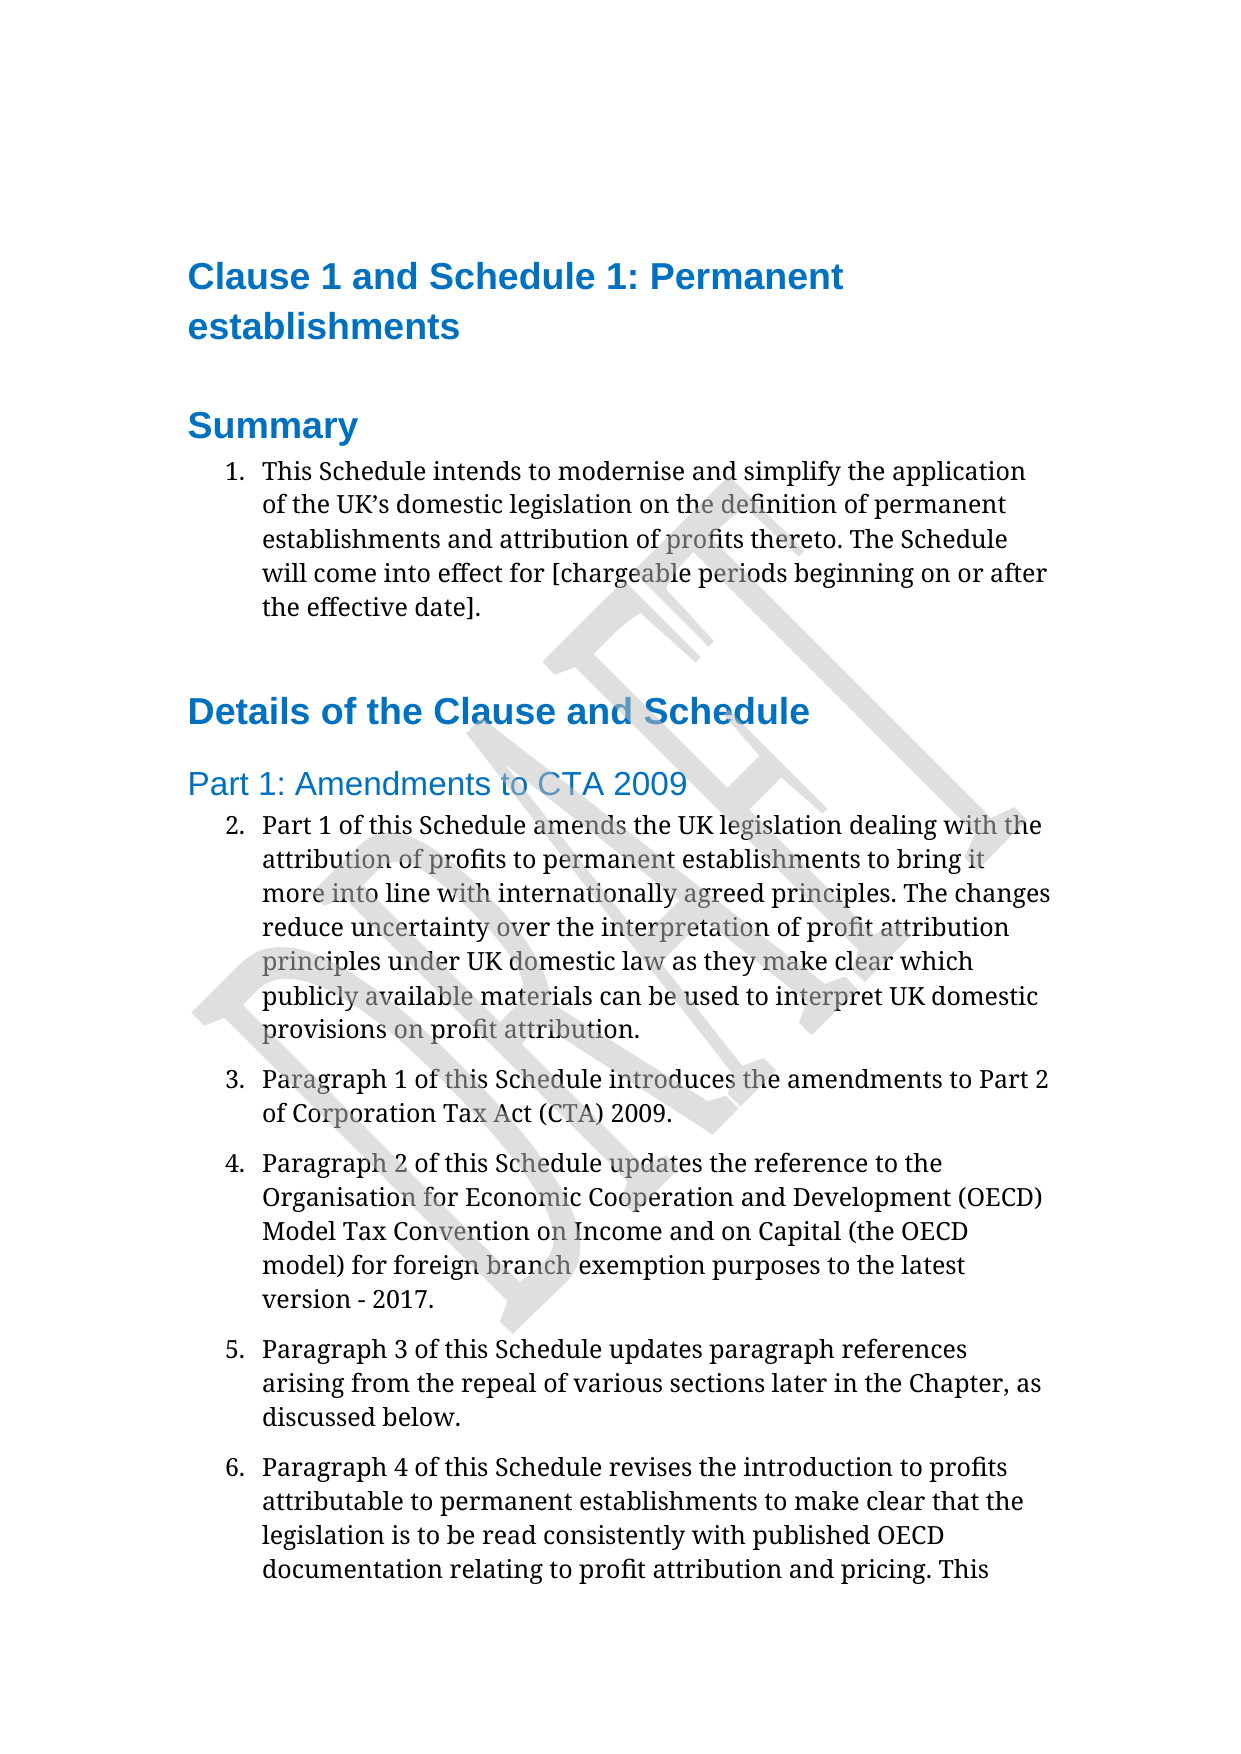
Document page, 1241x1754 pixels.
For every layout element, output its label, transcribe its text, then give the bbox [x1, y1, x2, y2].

list Part 1 of this Schedule amends the UK legislation dealing with the attribution of profits to permanent establishments to bring it more into line with internationally agreed principles. The changes reduce uncertainty over the interpretation of profit attribution principles under UK domestic law as they make clear which publicly available materials can be used to interpret UK domestic provisions on profit attribution. [364, 862, 522, 1021]
subtitle Details of the Clause and Schedule [187, 689, 639, 732]
list Paragraph 1 of this Schedule introduces the amendments to Part 2 of Corporation Tax Act (CTA) 2009. [541, 1062, 704, 1130]
list Part 1 of this Schedule amends the UK legislation dealing with the attribution of profits to permanent establishments to bring it more into line with internationally agreed principles. The changes reduce uncertainty over the interpretation of profit attribution principles under UK domestic law as they make clear which publicly available materials can be used to interpret UK domestic provisions on profit attribution. [540, 808, 678, 935]
list Paragraph 1 of this Schedule introduces the amendments to Part 2 of Corporation Tax Act (CTA) 2009. [459, 1062, 575, 1130]
subtitle Part 1: Amendments to CTA 2009 [705, 764, 750, 787]
list This Schedule intends to modernise and simplify the application of the UK’s domestic legislation on the definition of permanent establishments and attribution of profits thereto. The Schedule will come into effect for [chargeable periods beginning on or after the effective date]. [225, 453, 1053, 623]
list Paragraph 1 of this Schedule introduces the amendments to Part 2 of Corporation Tax Act (CTA) 2009. [647, 1062, 1053, 1130]
subtitle Part 1: Amendments to CTA 2009 [939, 764, 1053, 802]
list Paragraph 3 of this Schedule updates paragraph references arising from the repeal of various sections later in the Chapter, as discussed below. [225, 1332, 1053, 1434]
list Paragraph 1 of this Schedule introduces the amendments to Part 2 of Corporation Tax Act (CTA) 2009. [301, 1062, 488, 1130]
list Part 1 of this Schedule amends the UK legislation dealing with the attribution of profits to permanent establishments to bring it more into line with internationally agreed principles. The changes reduce uncertainty over the interpretation of profit attribution principles under UK domestic law as they make clear which publicly available materials can be used to interpret UK domestic provisions on profit attribution. [225, 808, 710, 1046]
subtitle Details of the Clause and Schedule [630, 689, 872, 732]
list Paragraph 4 of this Schedule revises the introduction to profits attributable to permanent establishments to make clear that the legislation is to be read consistently with published OECD documentation relating to profit attribution and pricing. This [225, 1449, 1053, 1586]
subtitle Summary [187, 403, 1053, 447]
list Paragraph 2 of this Schedule updates the reference to the Organisation for Economic Cooperation and Development (OECD) Model Tax Convention on Income and on Capital (the OECD model) for foreign branch exemption purposes to the latest version - 2017. [385, 1146, 553, 1281]
subtitle Clause 1 and Schedule 1: Permanent establishments [187, 254, 1053, 347]
list Paragraph 2 of this Schedule updates the reference to the Organisation for Economic Cooperation and Development (OECD) Model Tax Convention on Income and on Capital (the OECD model) for foreign branch exemption purposes to the latest version - 2017. [225, 1146, 507, 1316]
subtitle Details of the Clause and Schedule [864, 689, 1053, 732]
subtitle Part 1: Amendments to CTA 2009 [784, 764, 942, 802]
list Part 1 of this Schedule amends the UK legislation dealing with the attribution of profits to permanent establishments to bring it more into line with internationally agreed principles. The changes reduce uncertainty over the interpretation of profit attribution principles under UK domestic law as they make clear which publicly available materials can be used to interpret UK domestic provisions on profit attribution. [244, 979, 404, 1046]
subtitle Part 1: Amendments to CTA 2009 [187, 764, 519, 802]
subtitle Part 1: Amendments to CTA 2009 [543, 764, 709, 802]
subtitle Part 1: Amendments to CTA 2009 [758, 779, 808, 802]
list Paragraph 1 of this Schedule introduces the amendments to Part 2 of Corporation Tax Act (CTA) 2009. [225, 1062, 335, 1130]
list Paragraph 2 of this Schedule updates the reference to the Organisation for Economic Cooperation and Development (OECD) Model Tax Convention on Income and on Capital (the OECD model) for foreign branch exemption purposes to the latest version - 2017. [533, 1146, 1053, 1316]
list Part 1 of this Schedule amends the UK legislation dealing with the attribution of profits to permanent establishments to bring it more into line with internationally agreed principles. The changes reduce uncertainty over the interpretation of profit attribution principles under UK domestic law as they make clear which publicly available materials can be used to interpret UK domestic provisions on profit attribution. [600, 808, 1053, 1046]
